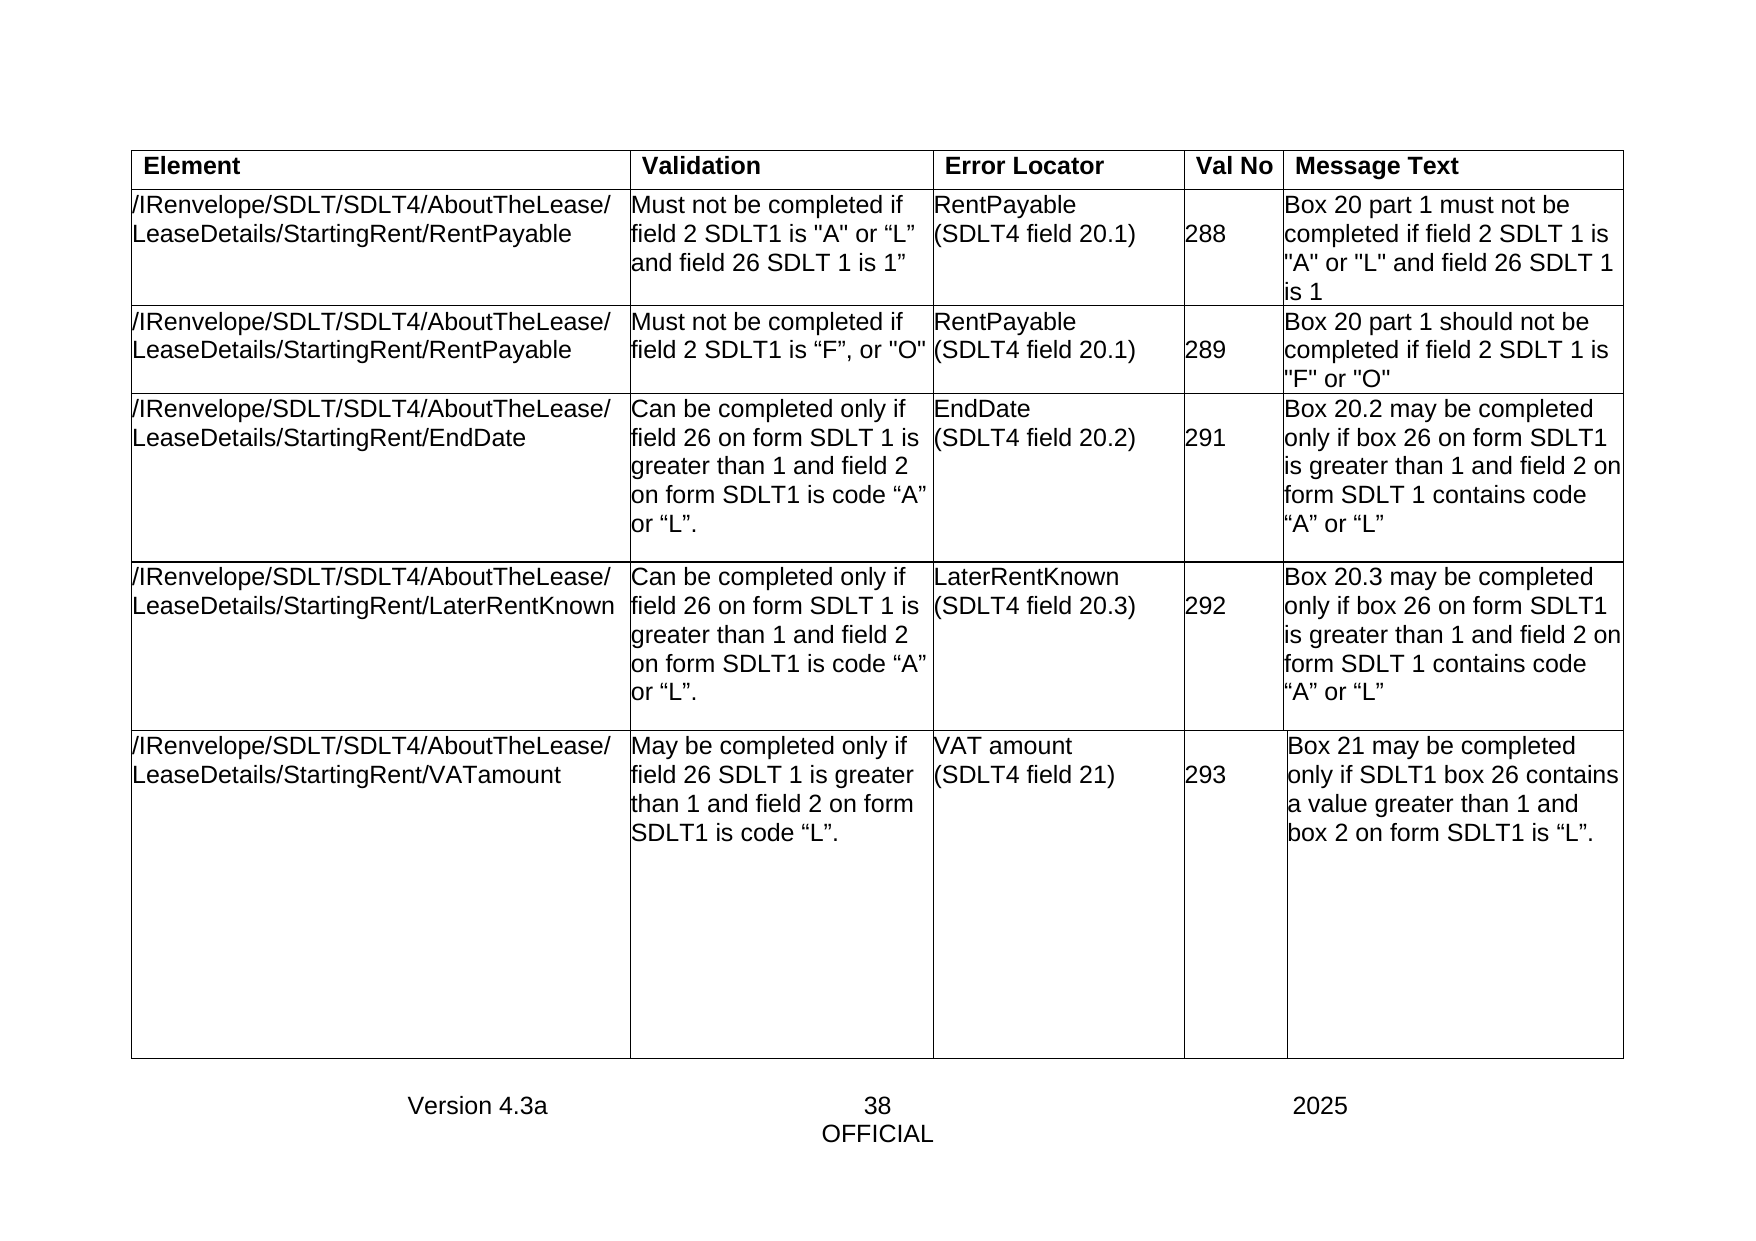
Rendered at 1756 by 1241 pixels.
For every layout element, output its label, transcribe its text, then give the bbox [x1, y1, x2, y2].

table_cell RentPayable (SDLT4 field 20.1) [934, 306, 1184, 393]
table_cell Box 20.3 may be completed only if box 26 on form SDLT1 is greater than 1 and field 2 on form SDLT 1 contains code “A” or “L” [1284, 563, 1623, 730]
table_cell /IRenvelope/SDLT/SDLT4/AboutTheLease/ LeaseDetails/StartingRent/VATamount [132, 731, 630, 1058]
table_cell May be completed only if field 26 SDLT 1 is greater than 1 and field 2 on form SDLT1 is code “L”. [631, 731, 933, 1058]
table_cell 288 [1185, 190, 1283, 305]
table_cell EndDate (SDLT4 field 20.2) [934, 394, 1184, 561]
table_header Val No [1185, 151, 1283, 189]
table_cell VAT amount (SDLT4 field 21) [934, 731, 1184, 1058]
table_header Element [132, 151, 630, 189]
table_header Error Locator [934, 151, 1184, 189]
table_cell Can be completed only if field 26 on form SDLT 1 is greater than 1 and field 2 on form SDLT1 is code “A” or “L”. [631, 563, 933, 730]
table_header Message Text [1284, 151, 1623, 189]
table_cell LaterRentKnown (SDLT4 field 20.3) [934, 563, 1184, 730]
table_cell Can be completed only if field 26 on form SDLT 1 is greater than 1 and field 2 on form SDLT1 is code “A” or “L”. [631, 394, 933, 561]
table_cell Box 20 part 1 must not be completed if field 2 SDLT 1 is "A" or "L" and field 26 SDLT 1 is 1 [1284, 190, 1623, 305]
table_cell Box 21 may be completed only if SDLT1 box 26 contains a value greater than 1 and box 2 on form SDLT1 is “L”. [1288, 731, 1623, 1058]
table_cell /IRenvelope/SDLT/SDLT4/AboutTheLease/ LeaseDetails/StartingRent/LaterRentKnown [132, 563, 630, 730]
table_cell RentPayable (SDLT4 field 20.1) [934, 190, 1184, 305]
table_cell 293 [1185, 731, 1287, 1058]
table_cell /IRenvelope/SDLT/SDLT4/AboutTheLease/ LeaseDetails/StartingRent/EndDate [132, 394, 630, 561]
table_cell Must not be completed if field 2 SDLT1 is "A" or “L” and field 26 SDLT 1 is 1” [631, 190, 933, 305]
table_cell /IRenvelope/SDLT/SDLT4/AboutTheLease/ LeaseDetails/StartingRent/RentPayable [132, 306, 630, 393]
table_cell 289 [1185, 306, 1283, 393]
table_cell Box 20.2 may be completed only if box 26 on form SDLT1 is greater than 1 and field 2 on form SDLT 1 contains code “A” or “L” [1284, 394, 1623, 561]
table_cell /IRenvelope/SDLT/SDLT4/AboutTheLease/ LeaseDetails/StartingRent/RentPayable [132, 190, 630, 305]
table_header Validation [631, 151, 933, 189]
table_cell 291 [1185, 394, 1283, 561]
table_cell Must not be completed if field 2 SDLT1 is “F”, or "O" [631, 306, 933, 393]
table_cell 292 [1185, 563, 1283, 730]
table_cell Box 20 part 1 should not be completed if field 2 SDLT 1 is "F" or "O" [1284, 306, 1623, 393]
